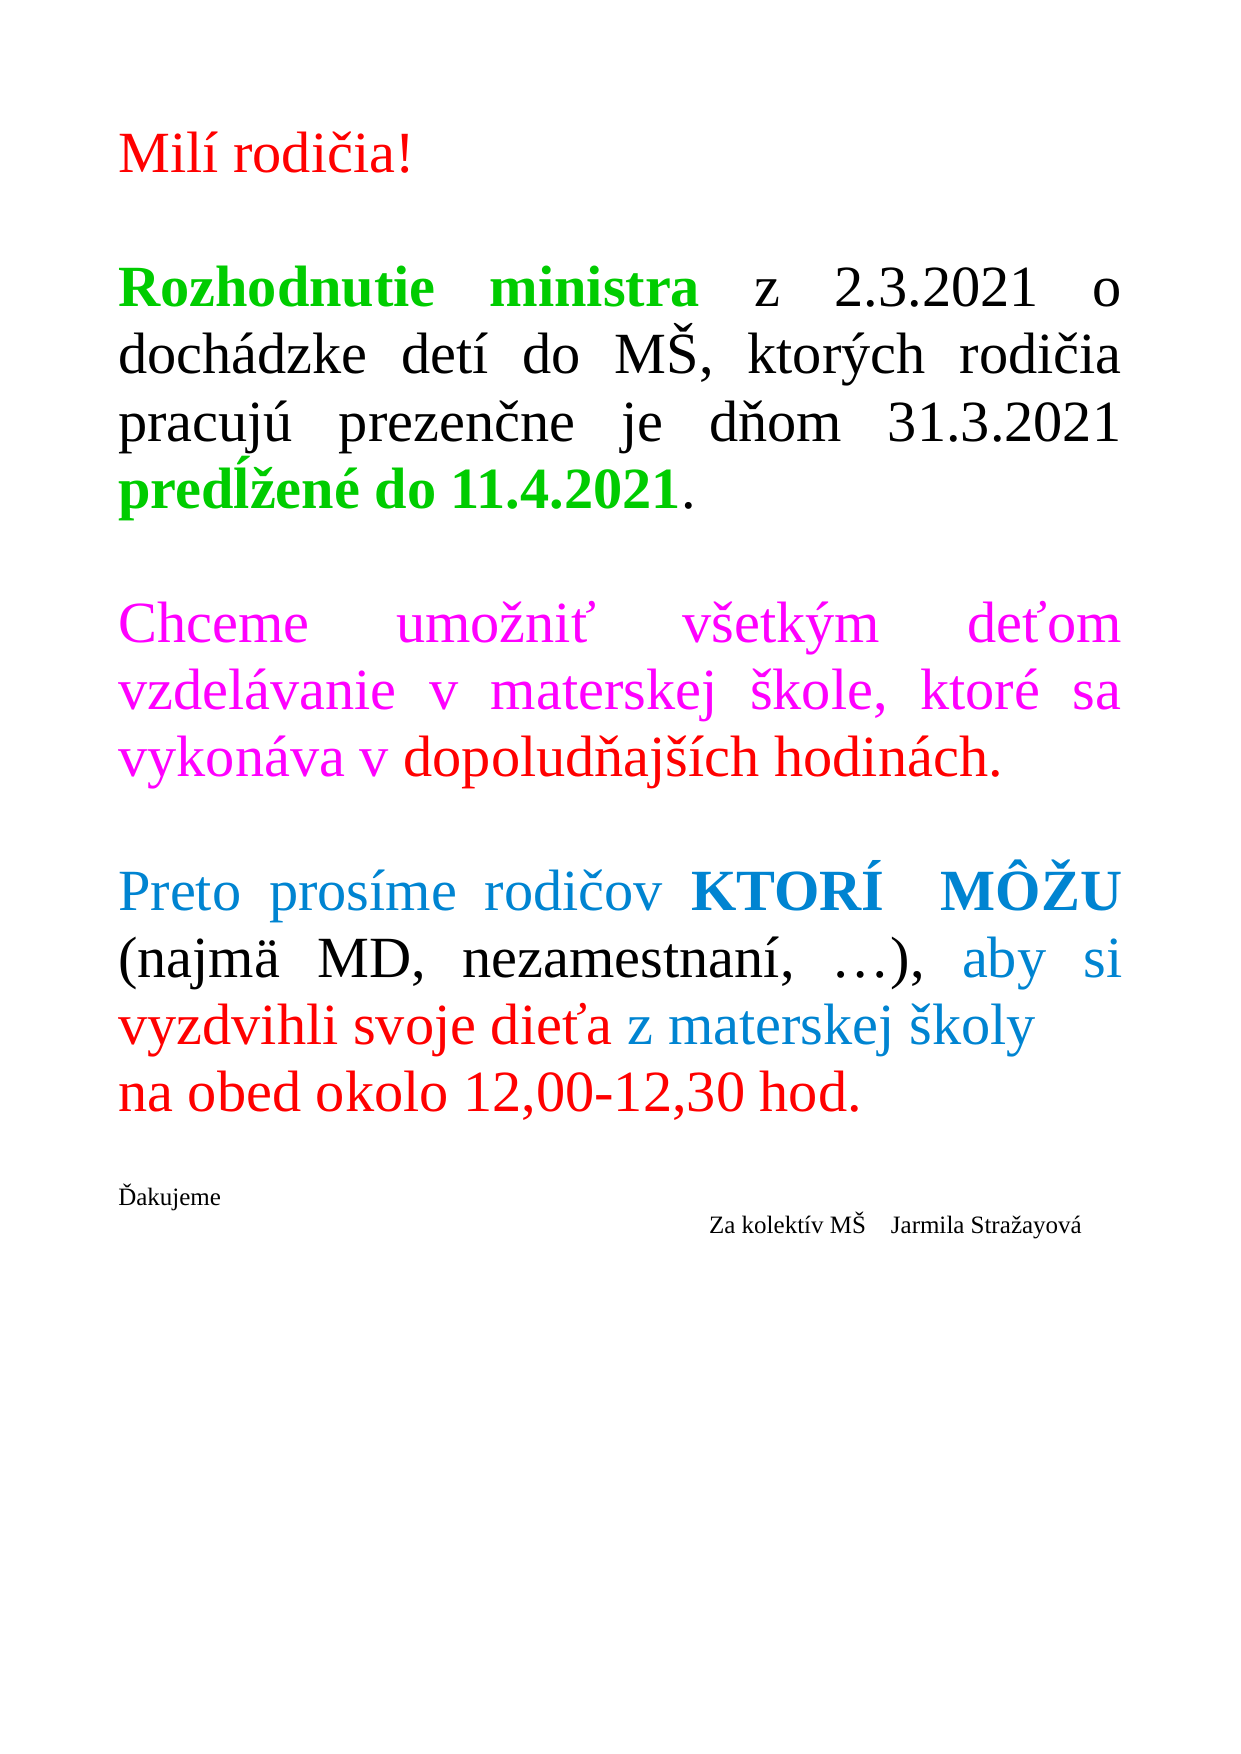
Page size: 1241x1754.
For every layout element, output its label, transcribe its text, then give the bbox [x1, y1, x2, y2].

text Rozhodnutie ministra z 2.3.2021 o dochádzke detí do MŠ, ktorých rodičia pracujú prezenčne je dňom 31.3.2021 predĺžené do 11.4.2021. [118, 252, 1122, 521]
text Ďakujeme [118, 1182, 1122, 1211]
text na obed okolo 12,00-12,30 hod. [118, 1057, 1122, 1124]
text Preto prosíme rodičov KTORÍ MÔŽU (najmä MD, nezamestnaní, …), aby si vyzdvihli svoje dieťa z materskej školy [118, 856, 1122, 1057]
text Milí rodičia! [118, 118, 1122, 185]
text Za kolektív MŠ Jarmila Stražayová [118, 1211, 1122, 1239]
text Chceme umožniť všetkým deťom vzdelávanie v materskej škole, ktoré sa vykonáva v dopoludňajších hodinách. [118, 588, 1122, 789]
